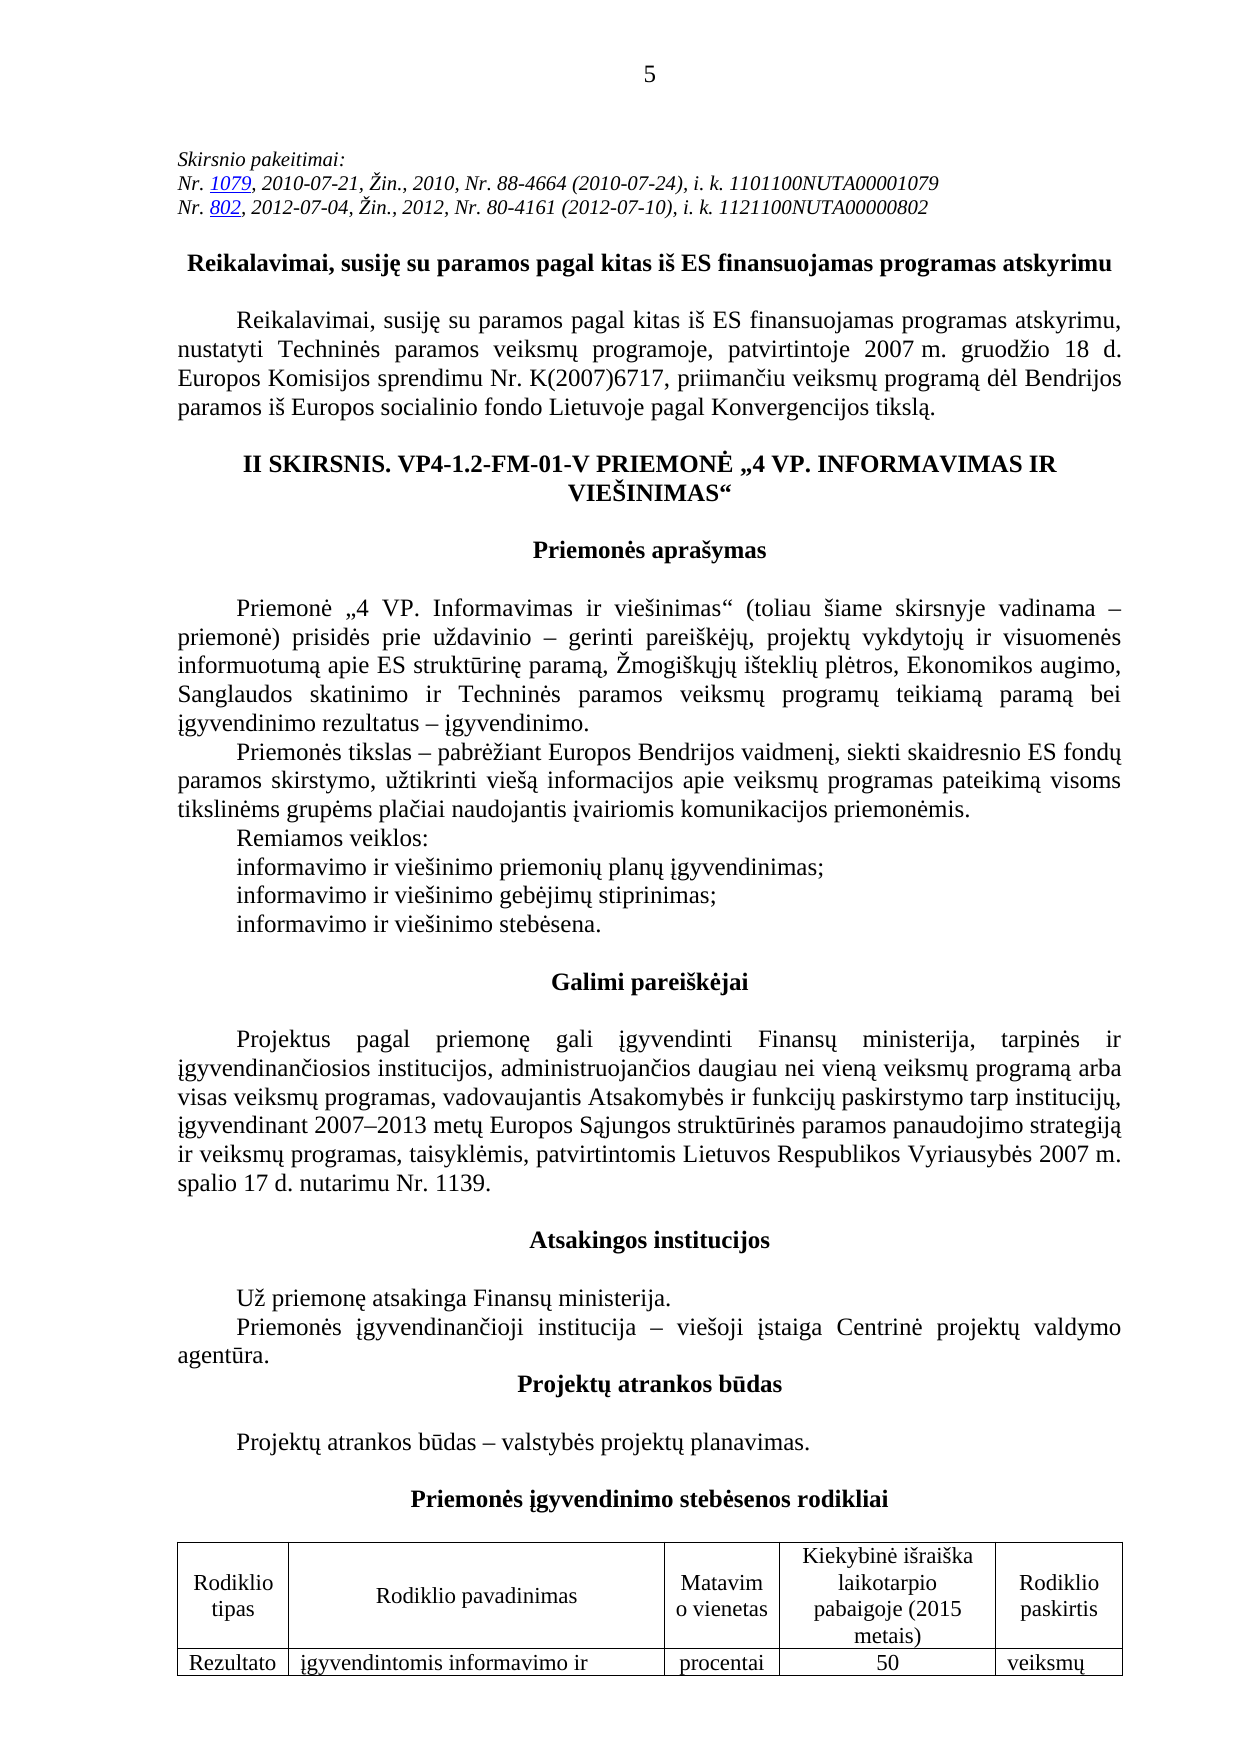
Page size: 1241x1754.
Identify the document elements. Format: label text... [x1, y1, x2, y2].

table_cell 50 [780, 1649, 995, 1675]
text Skirsnio pakeitimai: [177, 147, 1122, 171]
text Priemonės įgyvendinimo stebėsenos rodikliai [177, 1484, 1122, 1513]
table_header Rodiklio pavadinimas [289, 1543, 664, 1648]
text II SKIRSNIS. VP4-1.2-FM-01-V PRIEMONĖ „4 VP. Informavimas ir viešinimas“ [177, 449, 1122, 507]
text Projektų atrankos būdas – valstybės projektų planavimas. [177, 1427, 1122, 1455]
text Projektų atrankos būdas [177, 1369, 1122, 1398]
table_cell Rezultato [178, 1649, 288, 1675]
table_header Rodiklio paskirtis [996, 1543, 1122, 1648]
text informavimo ir viešinimo gebėjimų stiprinimas; [177, 880, 1122, 909]
text informavimo ir viešinimo stebėsena. [177, 909, 1122, 938]
text Nr. 802, 2012-07-04, Žin., 2012, Nr. 80-4161 (2012-07-10), i. k. 1121100NUTA00000802 [177, 195, 1122, 219]
text Projektus pagal priemonę gali įgyvendinti Finansų ministerija, tarpinės ir įgyvendinančiosios institucijos, administruojančios daugiau nei vieną veiksmų programą arba visas veiksmų programas, vadovaujantis Atsakomybės ir funkcijų paskirstymo tarp institucijų, įgyvendinant 2007–2013 metų Europos Sąjungos struktūrinės paramos panaudojimo strategiją ir veiksmų programas, taisyklėmis, patvirtintomis Lietuvos Respublikos Vyriausybės 2007 m. spalio 17 d. nutarimu Nr. 1139. [177, 1024, 1122, 1197]
text Už priemonę atsakinga Finansų ministerija. [177, 1283, 1122, 1312]
text Priemonės tikslas – pabrėžiant Europos Bendrijos vaidmenį, siekti skaidresnio ES fondų paramos skirstymo, užtikrinti viešą informacijos apie veiksmų programas pateikimą visoms tikslinėms grupėms plačiai naudojantis įvairiomis komunikacijos priemonėmis. [177, 737, 1122, 823]
table_header Matavimo vienetas [665, 1543, 779, 1648]
table_header Kiekybinė išraiška laikotarpio pabaigoje (2015 metais) [780, 1543, 995, 1648]
text Remiamos veiklos: [177, 823, 1122, 852]
text Atsakingos institucijos [177, 1225, 1122, 1254]
text Reikalavimai, susiję su paramos pagal kitas iš ES finansuojamas programas atskyrimu [177, 248, 1122, 277]
text Galimi pareiškėjai [177, 967, 1122, 995]
text Reikalavimai, susiję su paramos pagal kitas iš ES finansuojamas programas atskyrimu, nustatyti Techninės paramos veiksmų programoje, patvirtintoje 2007 m. gruodžio 18 d. Europos Komisijos sprendimu Nr. K(2007)6717, priimančiu veiksmų programą dėl Bendrijos paramos iš Europos socialinio fondo Lietuvoje pagal Konvergencijos tikslą. [177, 305, 1122, 420]
table_cell procentai [665, 1649, 779, 1675]
table_header Rodiklio tipas [178, 1543, 288, 1648]
text informavimo ir viešinimo priemonių planų įgyvendinimas; [177, 852, 1122, 880]
text Priemonė „4 VP. Informavimas ir viešinimas“ (toliau šiame skirsnyje vadinama – priemonė) prisidės prie uždavinio – gerinti pareiškėjų, projektų vykdytojų ir visuomenės informuotumą apie ES struktūrinę paramą, Žmogiškųjų išteklių plėtros, Ekonomikos augimo, Sanglaudos skatinimo ir Techninės paramos veiksmų programų teikiamą paramą bei įgyvendinimo rezultatus – įgyvendinimo. [177, 593, 1122, 737]
text Priemonės įgyvendinančioji institucija – viešoji įstaiga Centrinė projektų valdymo agentūra. [177, 1312, 1122, 1369]
table_cell veiksmų [996, 1649, 1122, 1675]
text Priemonės aprašymas [177, 535, 1122, 564]
table_cell įgyvendintomis informavimo ir [289, 1649, 664, 1675]
text Nr. 1079, 2010-07-21, Žin., 2010, Nr. 88-4664 (2010-07-24), i. k. 1101100NUTA00001079 [177, 171, 1122, 195]
